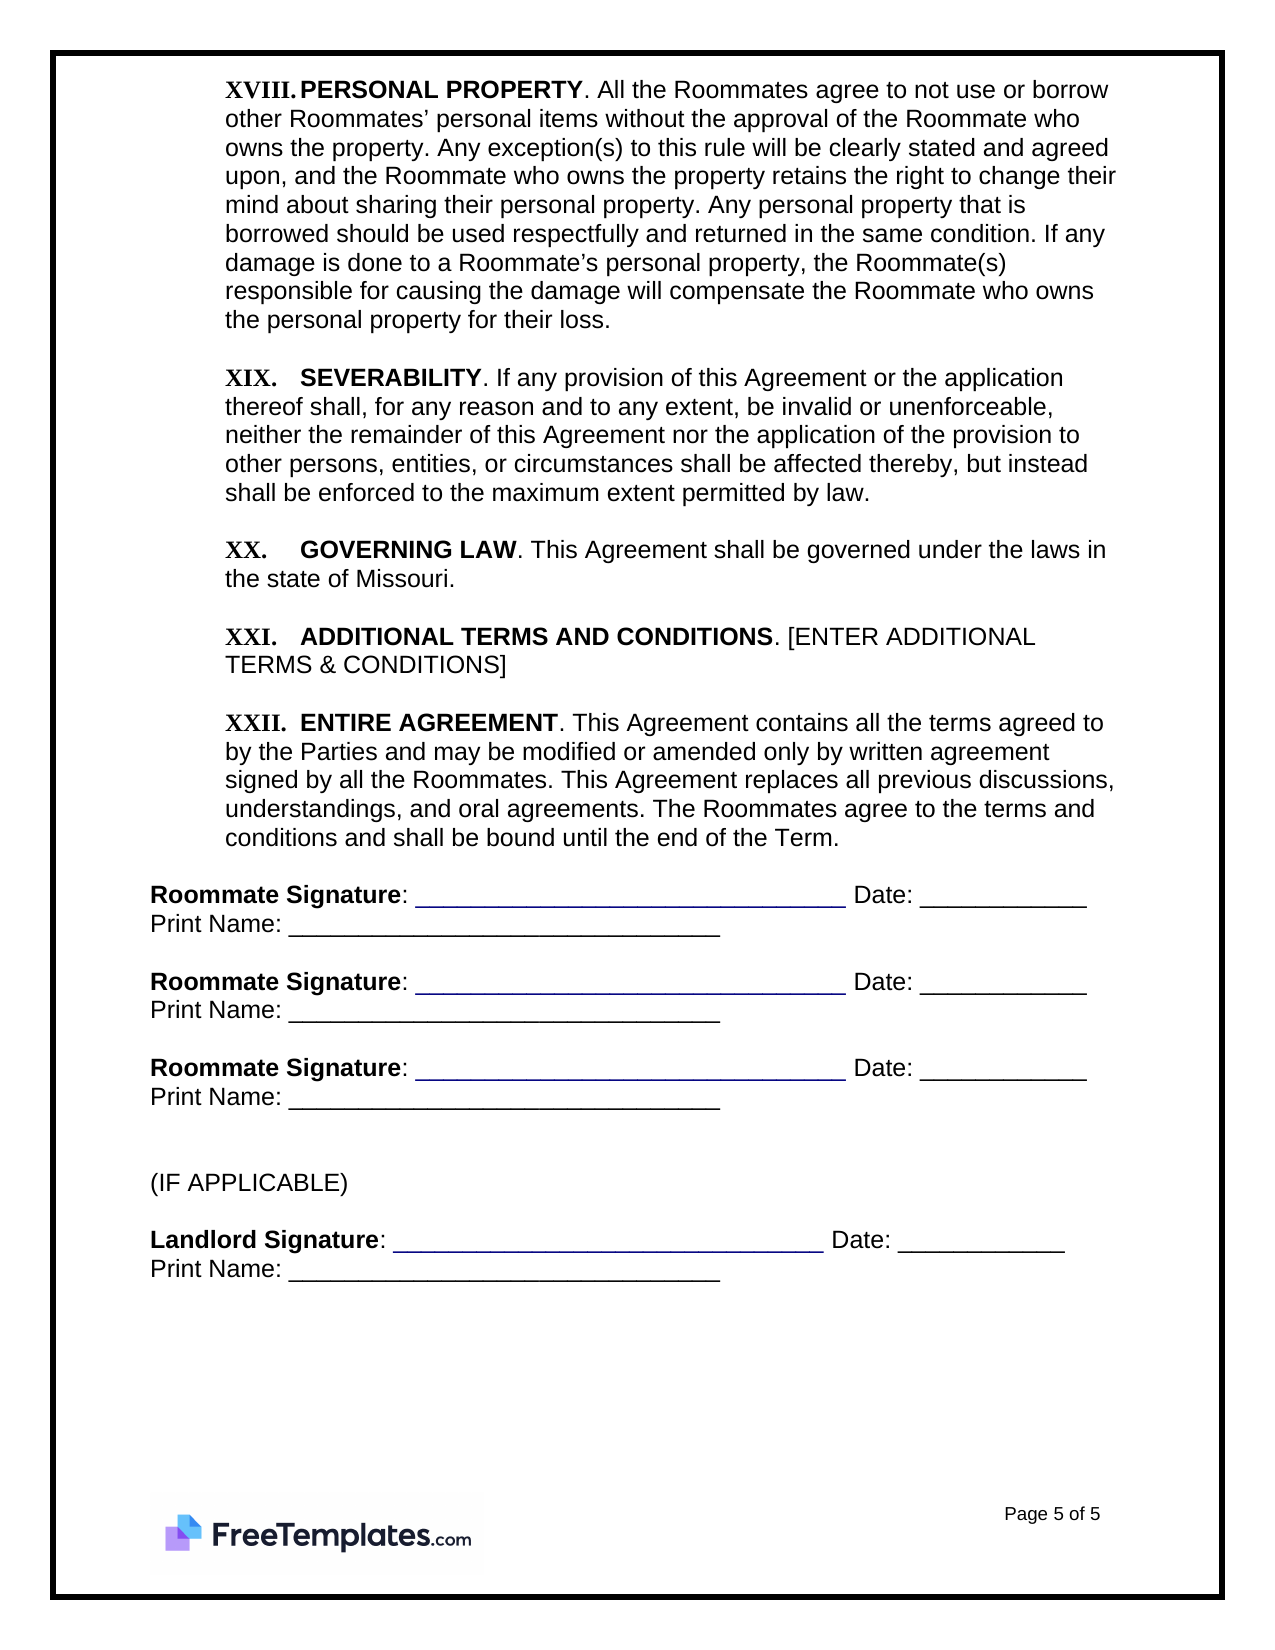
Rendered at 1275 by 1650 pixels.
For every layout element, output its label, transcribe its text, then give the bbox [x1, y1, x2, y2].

subtitle Landlord Signature: _______________________________ Date: ____________ [150, 1226, 1125, 1254]
subtitle Roommate Signature: _______________________________ Date: ____________ [150, 967, 1125, 996]
subtitle Roommate Signature: _______________________________ Date: ____________ [150, 881, 1125, 909]
subtitle Print Name: _______________________________ [150, 996, 1125, 1024]
list ENTIRE AGREEMENT. This Agreement contains all the terms agreed to by the Parties and may be modified or amended only by written agreement signed by all the Roommates. This Agreement replaces all previous discussions, understandings, and oral agreements. The Roommates agree to the terms and conditions and shall be bound until the end of the Term. [225, 708, 1125, 852]
list GOVERNING LAW. This Agreement shall be governed under the laws in the state of Missouri. [225, 535, 1125, 593]
list SEVERABILITY. If any provision of this Agreement or the application thereof shall, for any reason and to any extent, be invalid or unenforceable, neither the remainder of this Agreement nor the application of the provision to other persons, entities, or circumstances shall be affected thereby, but instead shall be enforced to the maximum extent permitted by law. [225, 363, 1125, 506]
list PERSONAL PROPERTY. All the Roommates agree to not use or borrow other Roommates’ personal items without the approval of the Roommate who owns the property. Any exception(s) to this rule will be clearly stated and agreed upon, and the Roommate who owns the property retains the right to change their mind about sharing their personal property. Any personal property that is borrowed should be used respectfully and returned in the same condition. If any damage is done to a Roommate’s personal property, the Roommate(s) responsible for causing the damage will compensate the Roommate who owns the personal property for their loss. [225, 75, 1125, 334]
subtitle (IF APPLICABLE) [150, 1168, 1125, 1197]
subtitle Print Name: _______________________________ [150, 1082, 1125, 1111]
subtitle Print Name: _______________________________ [150, 909, 1125, 938]
subtitle Roommate Signature: _______________________________ Date: ____________ [150, 1053, 1125, 1082]
list ADDITIONAL TERMS AND CONDITIONS. [ENTER ADDITIONAL TERMS & CONDITIONS] [225, 622, 1125, 679]
text Print Name: _______________________________ [150, 1254, 1125, 1283]
